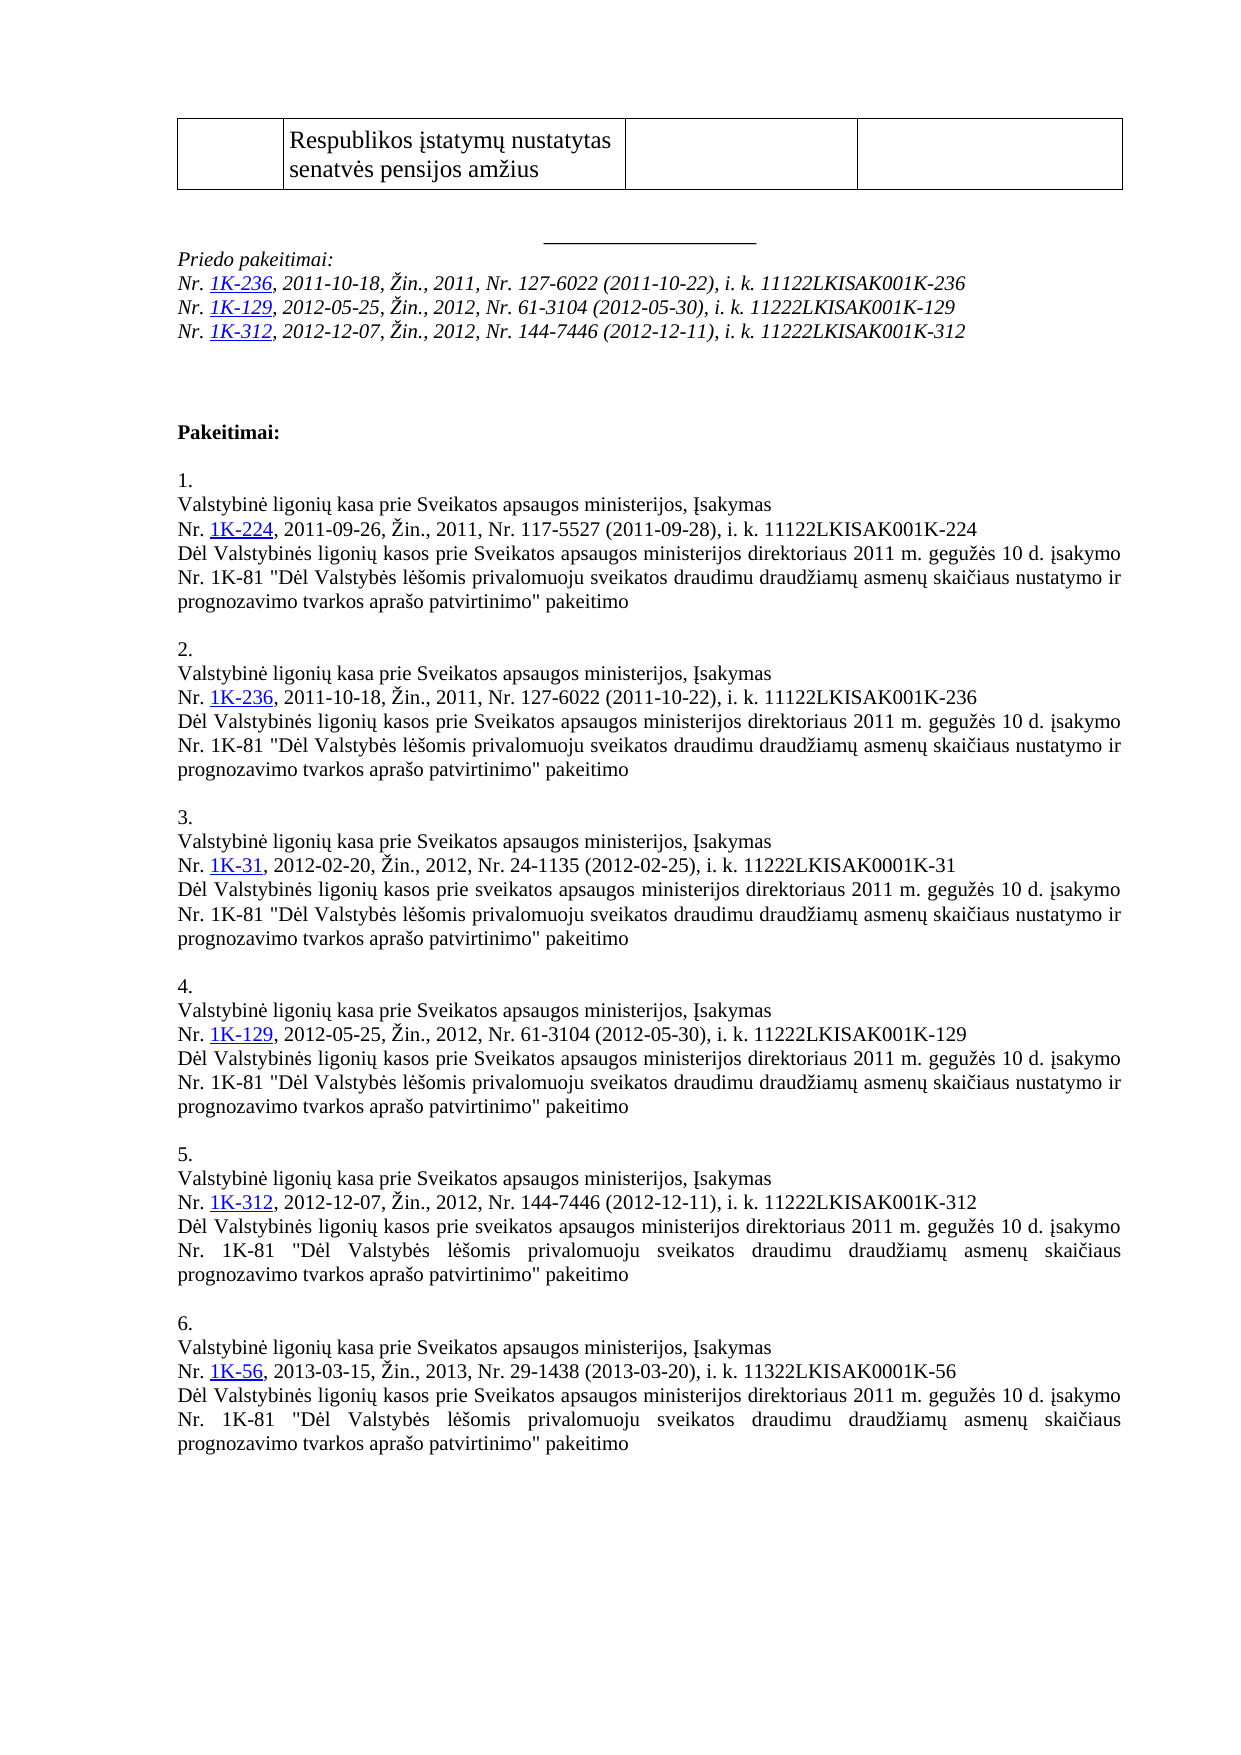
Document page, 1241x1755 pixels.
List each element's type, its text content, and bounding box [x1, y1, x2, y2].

text Nr. 1K-236, 2011-10-18, Žin., 2011, Nr. 127-6022 (2011-10-22), i. k. 11122LKISAK001K-236 [177, 685, 1122, 709]
text Valstybinė ligonių kasa prie Sveikatos apsaugos ministerijos, Įsakymas [177, 1166, 1122, 1190]
text Nr. 1K-224, 2011-09-26, Žin., 2011, Nr. 117-5527 (2011-09-28), i. k. 11122LKISAK001K-224 [177, 516, 1122, 541]
text Dėl Valstybinės ligonių kasos prie sveikatos apsaugos ministerijos direktoriaus 2011 m. gegužės 10 d. įsakymo Nr. 1K-81 "Dėl Valstybės lėšomis privalomuoju sveikatos draudimu draudžiamų asmenų skaičiaus nustatymo ir prognozavimo tvarkos aprašo patvirtinimo" pakeitimo [177, 877, 1122, 949]
text Dėl Valstybinės ligonių kasos prie Sveikatos apsaugos ministerijos direktoriaus 2011 m. gegužės 10 d. įsakymo Nr. 1K-81 "Dėl Valstybės lėšomis privalomuoju sveikatos draudimu draudžiamų asmenų skaičiaus nustatymo ir prognozavimo tvarkos aprašo patvirtinimo" pakeitimo [177, 541, 1122, 613]
text Nr. 1K-312, 2012-12-07, Žin., 2012, Nr. 144-7446 (2012-12-11), i. k. 11222LKISAK001K-312 [177, 1190, 1122, 1214]
text Dėl Valstybinės ligonių kasos prie Sveikatos apsaugos ministerijos direktoriaus 2011 m. gegužės 10 d. įsakymo Nr. 1K-81 "Dėl Valstybės lėšomis privalomuoju sveikatos draudimu draudžiamų asmenų skaičiaus nustatymo ir prognozavimo tvarkos aprašo patvirtinimo" pakeitimo [177, 1046, 1122, 1118]
text Valstybinė ligonių kasa prie Sveikatos apsaugos ministerijos, Įsakymas [177, 492, 1122, 516]
table_cell [178, 119, 283, 188]
text Valstybinė ligonių kasa prie Sveikatos apsaugos ministerijos, Įsakymas [177, 998, 1122, 1022]
text Dėl Valstybinės ligonių kasos prie Sveikatos apsaugos ministerijos direktoriaus 2011 m. gegužės 10 d. įsakymo Nr. 1K-81 "Dėl Valstybės lėšomis privalomuoju sveikatos draudimu draudžiamų asmenų skaičiaus prognozavimo tvarkos aprašo patvirtinimo" pakeitimo [177, 1383, 1122, 1455]
text Nr. 1K-129, 2012-05-25, Žin., 2012, Nr. 61-3104 (2012-05-30), i. k. 11222LKISAK001K-129 [177, 1022, 1122, 1046]
text 3. [177, 805, 1122, 829]
text Dėl Valstybinės ligonių kasos prie sveikatos apsaugos ministerijos direktoriaus 2011 m. gegužės 10 d. įsakymo Nr. 1K-81 "Dėl Valstybės lėšomis privalomuoju sveikatos draudimu draudžiamų asmenų skaičiaus prognozavimo tvarkos aprašo patvirtinimo" pakeitimo [177, 1214, 1122, 1286]
text 5. [177, 1142, 1122, 1166]
table_cell [626, 119, 857, 188]
text 1. [177, 468, 1122, 492]
table_cell Respublikos įstatymų nustatytas senatvės pensijos amžius [284, 119, 625, 188]
text Pakeitimai: [177, 420, 1122, 444]
text 6. [177, 1311, 1122, 1334]
text Nr. 1K-56, 2013-03-15, Žin., 2013, Nr. 29-1438 (2013-03-20), i. k. 11322LKISAK0001K-56 [177, 1359, 1122, 1383]
text Dėl Valstybinės ligonių kasos prie Sveikatos apsaugos ministerijos direktoriaus 2011 m. gegužės 10 d. įsakymo Nr. 1K-81 "Dėl Valstybės lėšomis privalomuoju sveikatos draudimu draudžiamų asmenų skaičiaus nustatymo ir prognozavimo tvarkos aprašo patvirtinimo" pakeitimo [177, 709, 1122, 781]
table_cell [858, 119, 1122, 188]
text Nr. 1K-312, 2012-12-07, Žin., 2012, Nr. 144-7446 (2012-12-11), i. k. 11222LKISAK001K-312 [177, 319, 1122, 343]
text Nr. 1K-31, 2012-02-20, Žin., 2012, Nr. 24-1135 (2012-02-25), i. k. 11222LKISAK0001K-31 [177, 853, 1122, 877]
text 4. [177, 974, 1122, 998]
text Priedo pakeitimai: [177, 247, 1122, 271]
text Nr. 1K-129, 2012-05-25, Žin., 2012, Nr. 61-3104 (2012-05-30), i. k. 11222LKISAK001K-129 [177, 295, 1122, 319]
text 2. [177, 637, 1122, 661]
text _________________ [177, 218, 1122, 247]
text Valstybinė ligonių kasa prie Sveikatos apsaugos ministerijos, Įsakymas [177, 1334, 1122, 1359]
text Valstybinė ligonių kasa prie Sveikatos apsaugos ministerijos, Įsakymas [177, 829, 1122, 853]
text Valstybinė ligonių kasa prie Sveikatos apsaugos ministerijos, Įsakymas [177, 661, 1122, 685]
text Nr. 1K-236, 2011-10-18, Žin., 2011, Nr. 127-6022 (2011-10-22), i. k. 11122LKISAK001K-236 [177, 271, 1122, 295]
